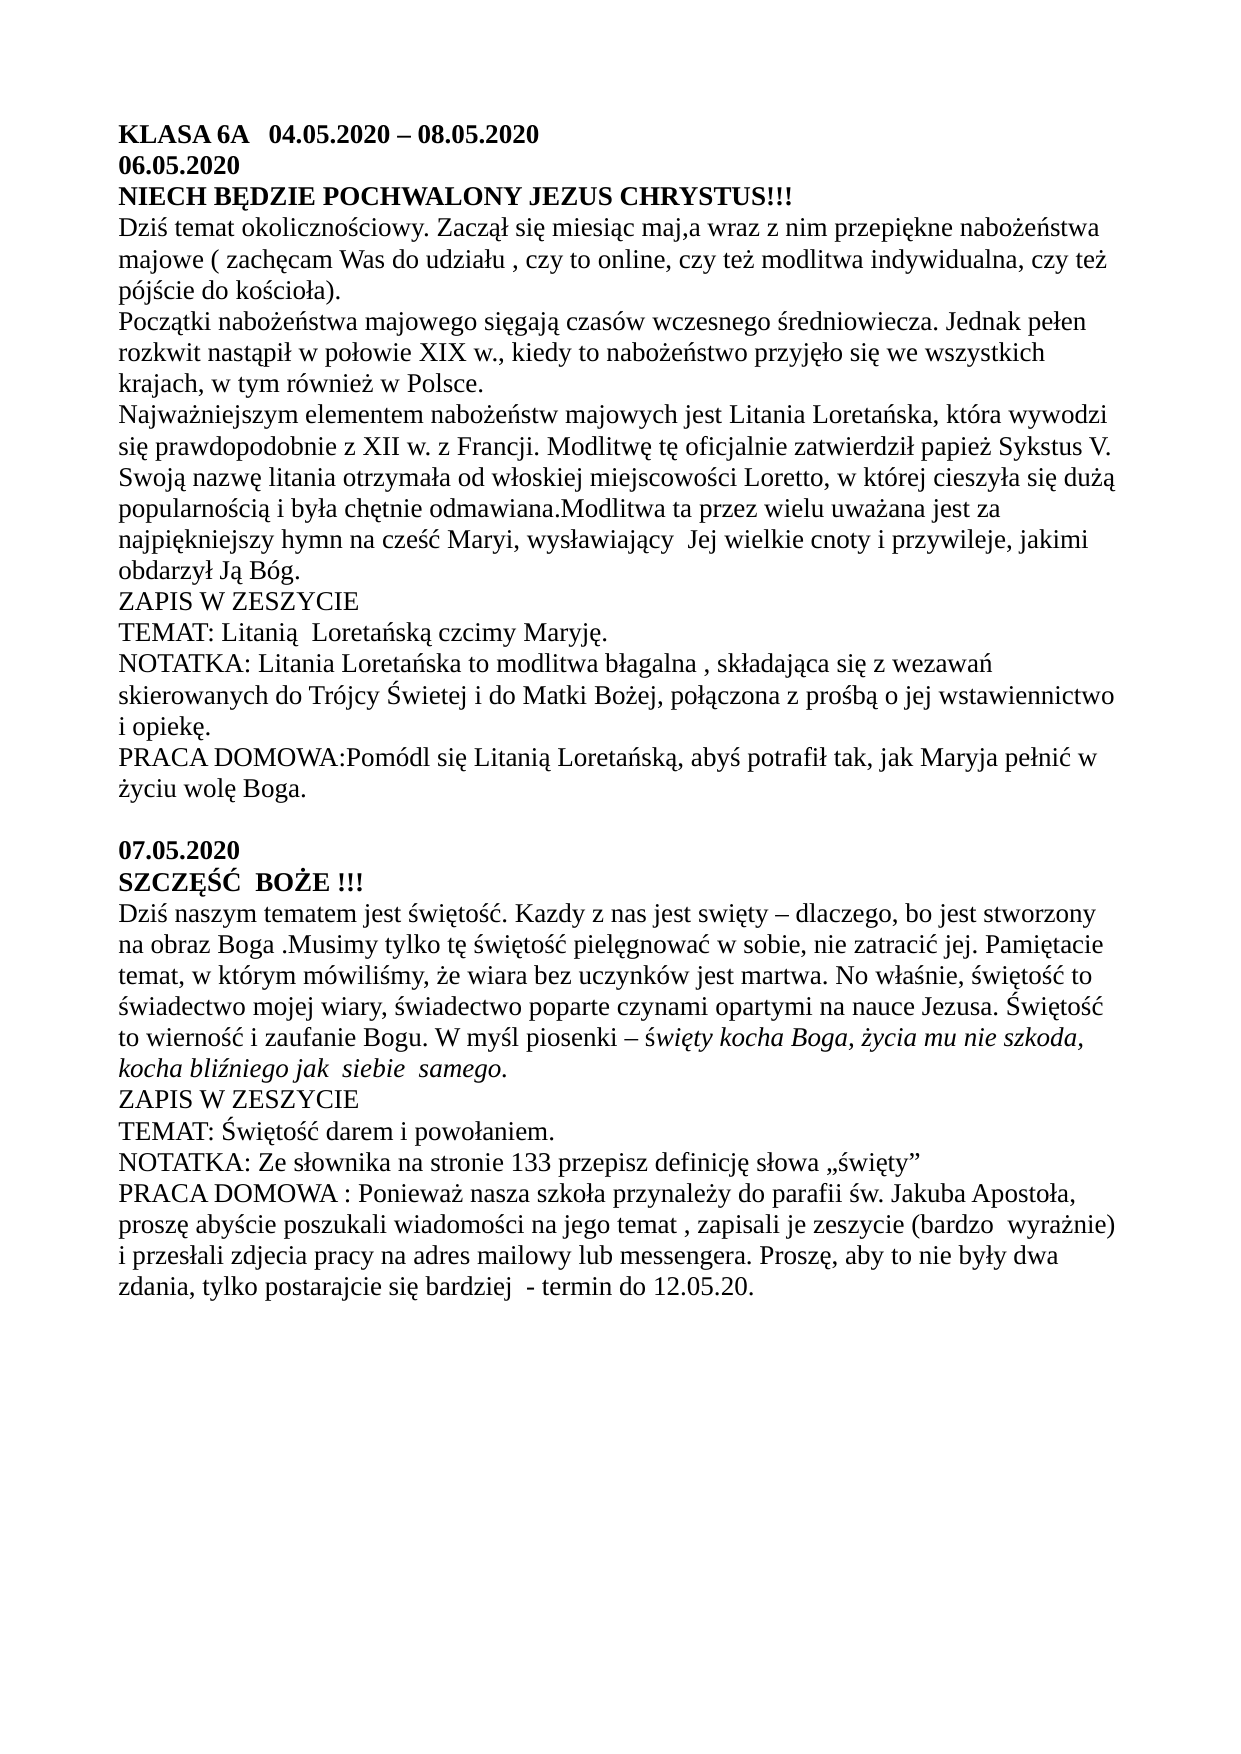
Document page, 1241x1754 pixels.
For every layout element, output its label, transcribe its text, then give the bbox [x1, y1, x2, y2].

text Dziś temat okolicznościowy. Zaczął się miesiąc maj,a wraz z nim przepiękne nabożeństwa majowe ( zachęcam Was do udziału , czy to online, czy też modlitwa indywidualna, czy też pójście do kościoła). [118, 212, 1122, 305]
text ZAPIS W ZESZYCIE [118, 585, 1122, 616]
text NOTATKA: Litania Loretańska to modlitwa błagalna , składająca się z wezawań skierowanych do Trójcy Świetej i do Matki Bożej, połączona z prośbą o jej wstawiennictwo i opiekę. [118, 648, 1122, 741]
text 07.05.2020 [118, 834, 1122, 866]
text TEMAT: Świętość darem i powołaniem. [118, 1115, 1122, 1146]
text PRACA DOMOWA : Ponieważ nasza szkoła przynależy do parafii św. Jakuba Apostoła, proszę abyście poszukali wiadomości na jego temat , zapisali je zeszycie (bardzo wyrażnie) i przesłali zdjecia pracy na adres mailowy lub messengera. Proszę, aby to nie były dwa zdania, tylko postarajcie się bardziej - termin do 12.05.20. [118, 1177, 1122, 1302]
text NOTATKA: Ze słownika na stronie 133 przepisz definicję słowa „święty” [118, 1146, 1122, 1177]
text Dziś naszym tematem jest świętość. Kazdy z nas jest swięty – dlaczego, bo jest stworzony na obraz Boga .Musimy tylko tę świętość pielęgnować w sobie, nie zatracić jej. Pamiętacie temat, w którym mówiliśmy, że wiara bez uczynków jest martwa. No właśnie, świętość to świadectwo mojej wiary, świadectwo poparte czynami opartymi na nauce Jezusa. Świętość to wierność i zaufanie Bogu. W myśl piosenki – święty kocha Boga, życia mu nie szkoda, kocha bliźniego jak siebie samego. [118, 897, 1122, 1084]
text Początki nabożeństwa majowego sięgają czasów wczesnego średniowiecza. Jednak pełen rozkwit nastąpił w połowie XIX w., kiedy to nabożeństwo przyjęło się we wszystkich krajach, w tym również w Polsce. [118, 305, 1122, 398]
text 06.05.2020 [118, 149, 1122, 180]
text ZAPIS W ZESZYCIE [118, 1084, 1122, 1115]
text PRACA DOMOWA:Pomódl się Litanią Loretańską, abyś potrafił tak, jak Maryja pełnić w życiu wolę Boga. [118, 741, 1122, 803]
text KLASA 6A 04.05.2020 – 08.05.2020 [118, 118, 1122, 149]
text SZCZĘŚĆ BOŻE !!! [118, 866, 1122, 897]
text TEMAT: Litanią Loretańską czcimy Maryję. [118, 616, 1122, 648]
text Najważniejszym elementem nabożeństw majowych jest Litania Loretańska, która wywodzi się prawdopodobnie z XII w. z Francji. Modlitwę tę oficjalnie zatwierdził papież Sykstus V. Swoją nazwę litania otrzymała od włoskiej miejscowości Loretto, w której cieszyła się dużą popularnością i była chętnie odmawiana.Modlitwa ta przez wielu uważana jest za najpiękniejszy hymn na cześć Maryi, wysławiający Jej wielkie cnoty i przywileje, jakimi obdarzył Ją Bóg. [118, 398, 1122, 585]
text NIECH BĘDZIE POCHWALONY JEZUS CHRYSTUS!!! [118, 180, 1122, 212]
